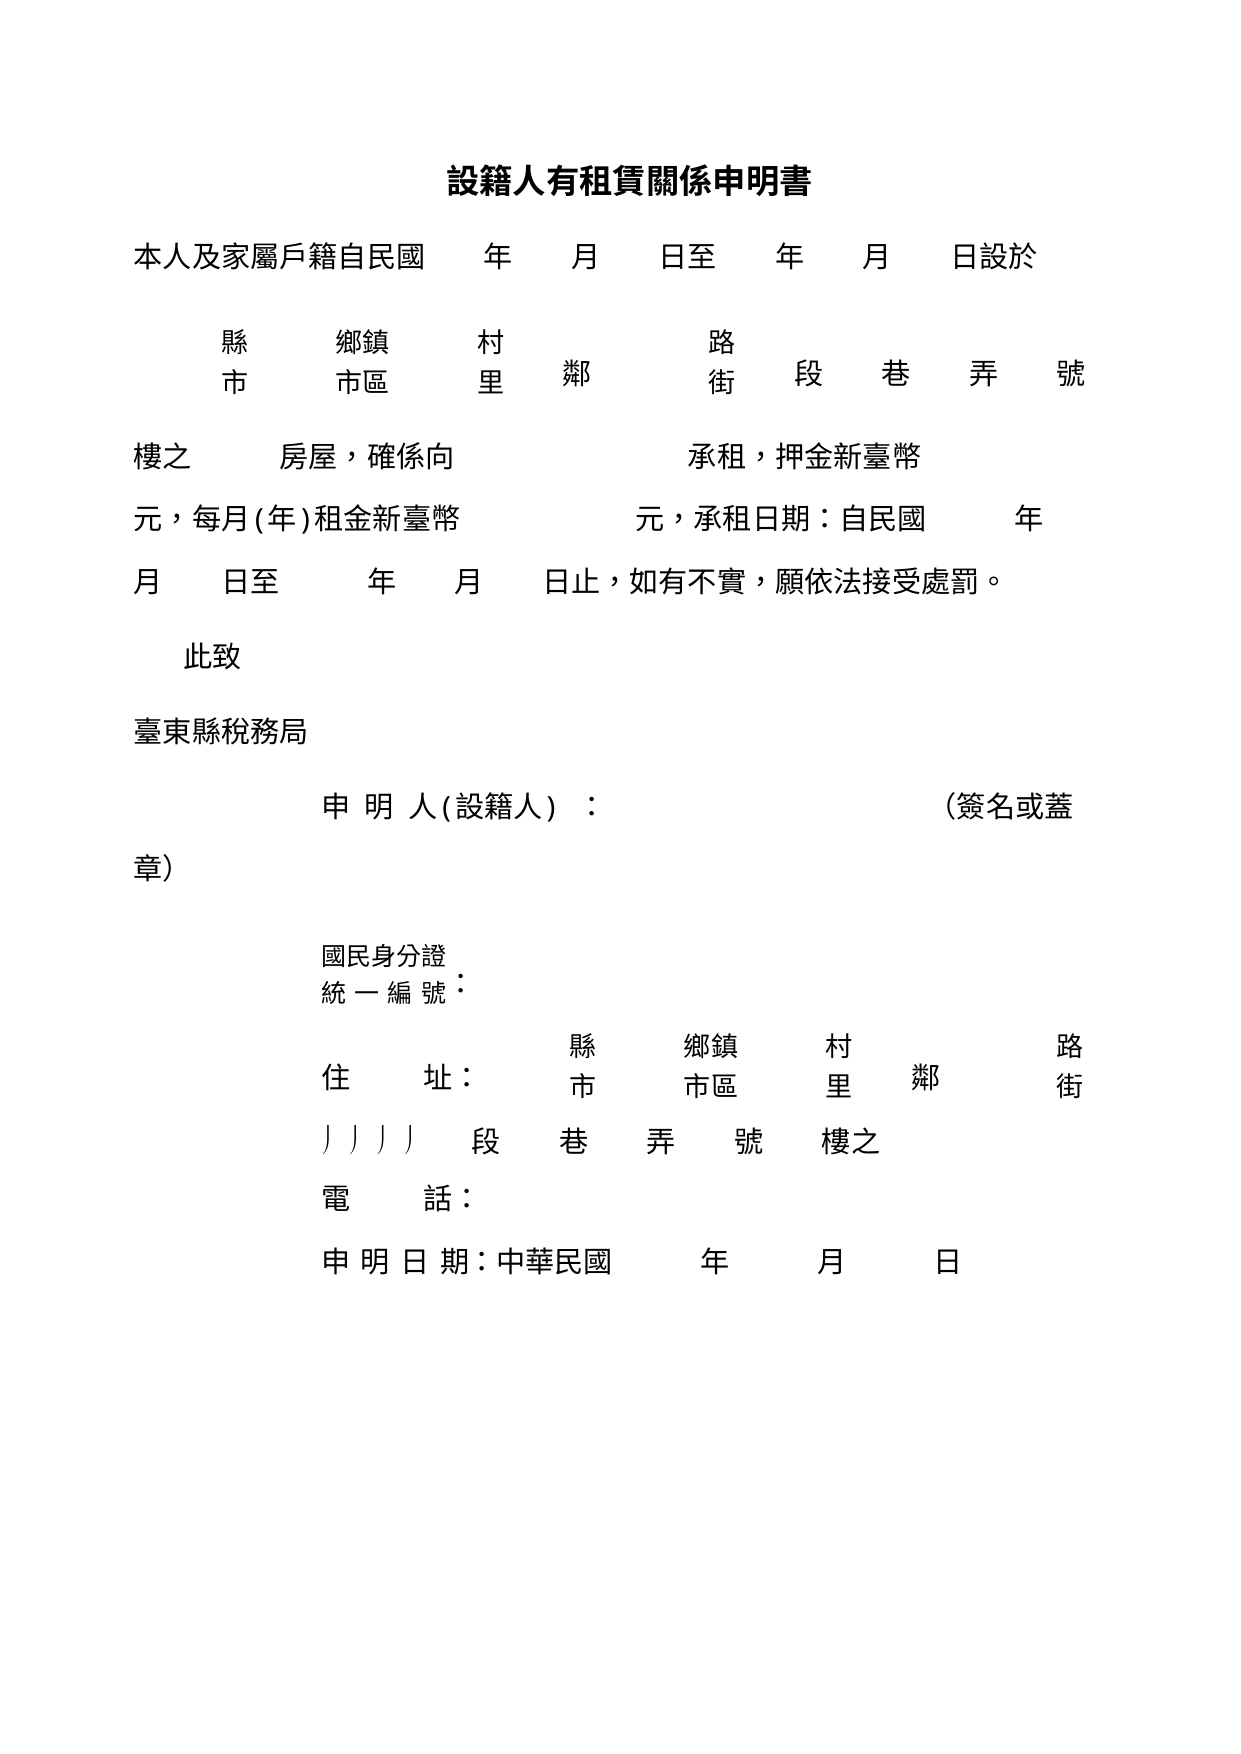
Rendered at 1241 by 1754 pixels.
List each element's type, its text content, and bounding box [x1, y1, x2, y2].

text 本人及家屬戶籍自民國 年 月 日至 年 月 日設於 [133, 213, 1125, 275]
text 國民身分證統一編號： [133, 900, 1125, 1025]
text 住 址： 縣市 鄉鎮市區 村里 鄰 路街 [321, 1025, 1125, 1104]
text 申 明 人(設籍人) ： （簽名或蓋章） [133, 763, 1125, 888]
text 申 明 日 期：中華民國 年 月 日 [133, 1232, 1125, 1282]
text 電 話： [321, 1175, 1125, 1218]
text 臺東縣稅務局 [133, 688, 1125, 750]
text     段 巷 弄 號 樓之 [321, 1118, 1125, 1161]
text 縣市 鄉鎮市區 村里 鄰 路街 段 巷 弄 號 樓之 房屋，確係向 承租，押金新臺幣 元，每月(年)租金新臺幣 元，承租日期：自民國 年 月 日至 年 月 日止，如有不實，願依法接受處罰。 [133, 288, 1125, 600]
text 設籍人有租賃關係申明書 [133, 138, 1125, 200]
text 此致 [183, 613, 1125, 675]
